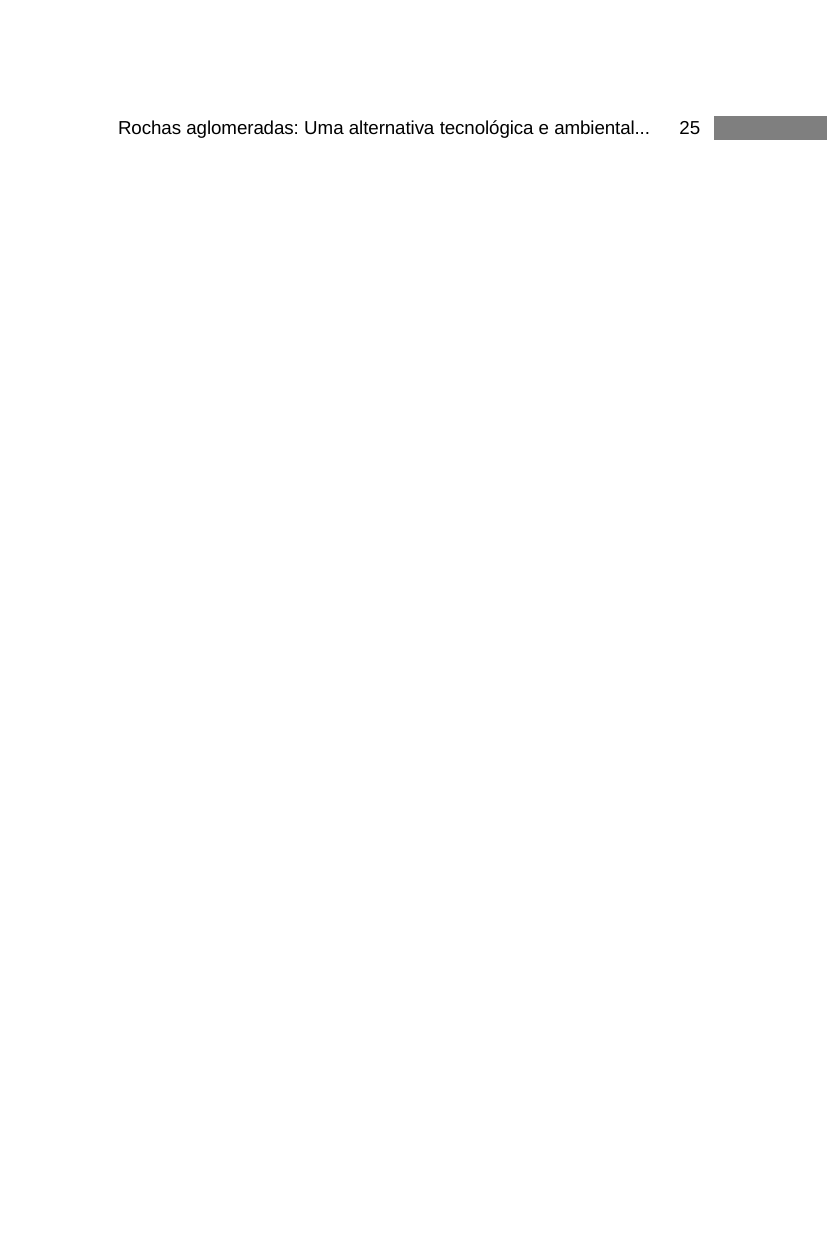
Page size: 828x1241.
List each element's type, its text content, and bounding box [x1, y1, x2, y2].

text Rochas aglomeradas: Uma alternativa tecnológica e ambiental... 25 [118, 117, 714, 139]
